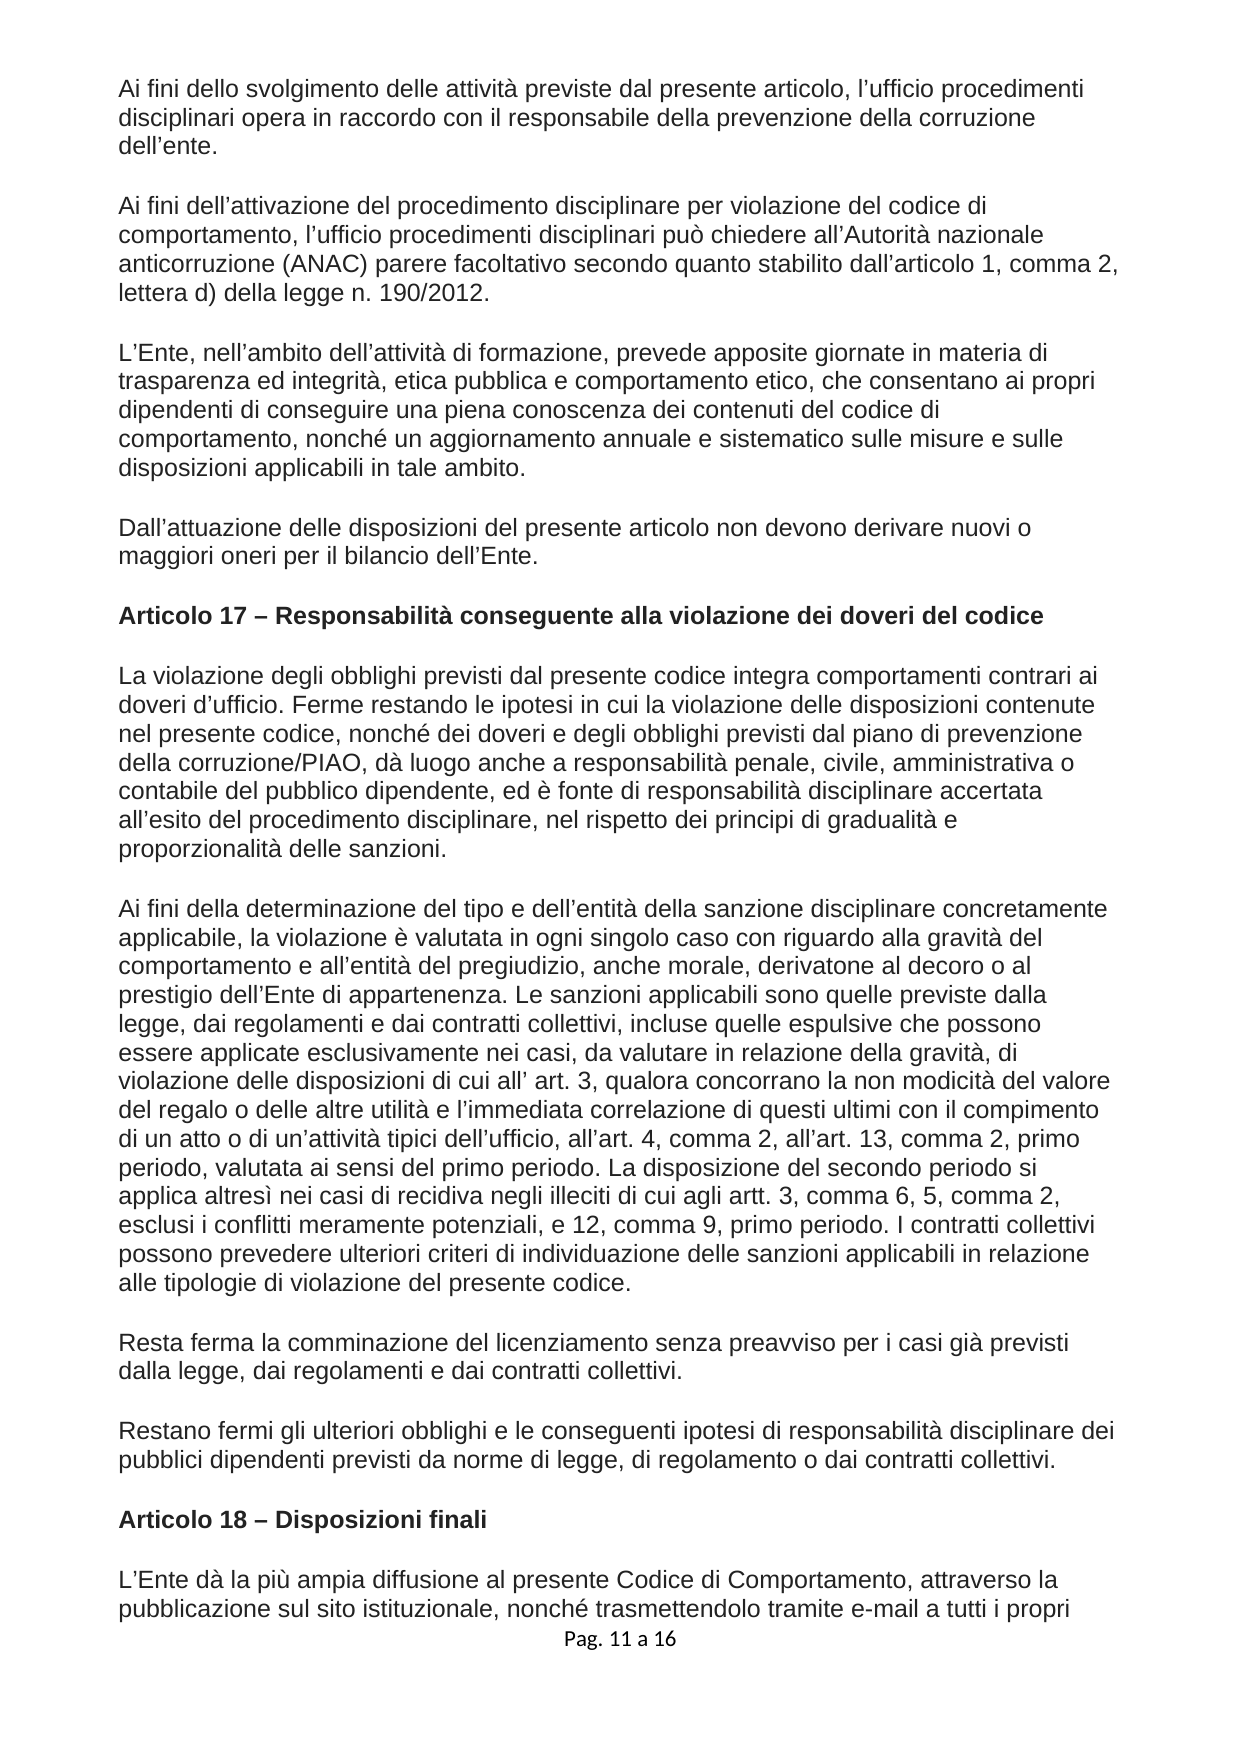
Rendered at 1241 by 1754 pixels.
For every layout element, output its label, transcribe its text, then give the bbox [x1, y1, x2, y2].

text Restano fermi gli ulteriori obblighi e le conseguenti ipotesi di responsabilità disciplinare dei pubblici dipendenti previsti da norme di legge, di regolamento o dai contratti collettivi. [118, 1416, 1122, 1474]
text Dall’attuazione delle disposizioni del presente articolo non devono derivare nuovi o maggiori oneri per il bilancio dell’Ente. [118, 512, 1122, 570]
text La violazione degli obblighi previsti dal presente codice integra comportamenti contrari ai doveri d’ufficio. Ferme restando le ipotesi in cui la violazione delle disposizioni contenute nel presente codice, nonché dei doveri e degli obblighi previsti dal piano di prevenzione della corruzione/PIAO, dà luogo anche a responsabilità penale, civile, amministrativa o contabile del pubblico dipendente, ed è fonte di responsabilità disciplinare accertata all’esito del procedimento disciplinare, nel rispetto dei principi di gradualità e proporzionalità delle sanzioni. [118, 661, 1122, 862]
text Resta ferma la comminazione del licenziamento senza preavviso per i casi già previsti dalla legge, dai regolamenti e dai contratti collettivi. [118, 1327, 1122, 1385]
text Ai fini dell’attivazione del procedimento disciplinare per violazione del codice di comportamento, l’ufficio procedimenti disciplinari può chiedere all’Autorità nazionale anticorruzione (ANAC) parere facoltativo secondo quanto stabilito dall’articolo 1, comma 2, lettera d) della legge n. 190/2012. [118, 191, 1122, 306]
text L’Ente dà la più ampia diffusione al presente Codice di Comportamento, attraverso la pubblicazione sul sito istituzionale, nonché trasmettendolo tramite e-mail a tutti i propri [118, 1565, 1122, 1622]
text Articolo 17 – Responsabilità conseguente alla violazione dei doveri del codice [118, 601, 1122, 630]
text Ai fini della determinazione del tipo e dell’entità della sanzione disciplinare concretamente applicabile, la violazione è valutata in ogni singolo caso con riguardo alla gravità del comportamento e all’entità del pregiudizio, anche morale, derivatone al decoro o al prestigio dell’Ente di appartenenza. Le sanzioni applicabili sono quelle previste dalla legge, dai regolamenti e dai contratti collettivi, incluse quelle espulsive che possono essere applicate esclusivamente nei casi, da valutare in relazione della gravità, di violazione delle disposizioni di cui all’ art. 3, qualora concorrano la non modicità del valore del regalo o delle altre utilità e l’immediata correlazione di questi ultimi con il compimento di un atto o di un’attività tipici dell’ufficio, all’art. 4, comma 2, all’art. 13, comma 2, primo periodo, valutata ai sensi del primo periodo. La disposizione del secondo periodo si applica altresì nei casi di recidiva negli illeciti di cui agli artt. 3, comma 6, 5, comma 2, esclusi i conflitti meramente potenziali, e 12, comma 9, primo periodo. I contratti collettivi possono prevedere ulteriori criteri di individuazione delle sanzioni applicabili in relazione alle tipologie di violazione del presente codice. [118, 894, 1122, 1296]
text Ai fini dello svolgimento delle attività previste dal presente articolo, l’ufficio procedimenti disciplinari opera in raccordo con il responsabile della prevenzione della corruzione dell’ente. [118, 74, 1122, 160]
text Articolo 18 – Disposizioni finali [118, 1505, 1122, 1534]
text L’Ente, nell’ambito dell’attività di formazione, prevede apposite giornate in materia di trasparenza ed integrità, etica pubblica e comportamento etico, che consentano ai propri dipendenti di conseguire una piena conoscenza dei contenuti del codice di comportamento, nonché un aggiornamento annuale e sistematico sulle misure e sulle disposizioni applicabili in tale ambito. [118, 337, 1122, 481]
